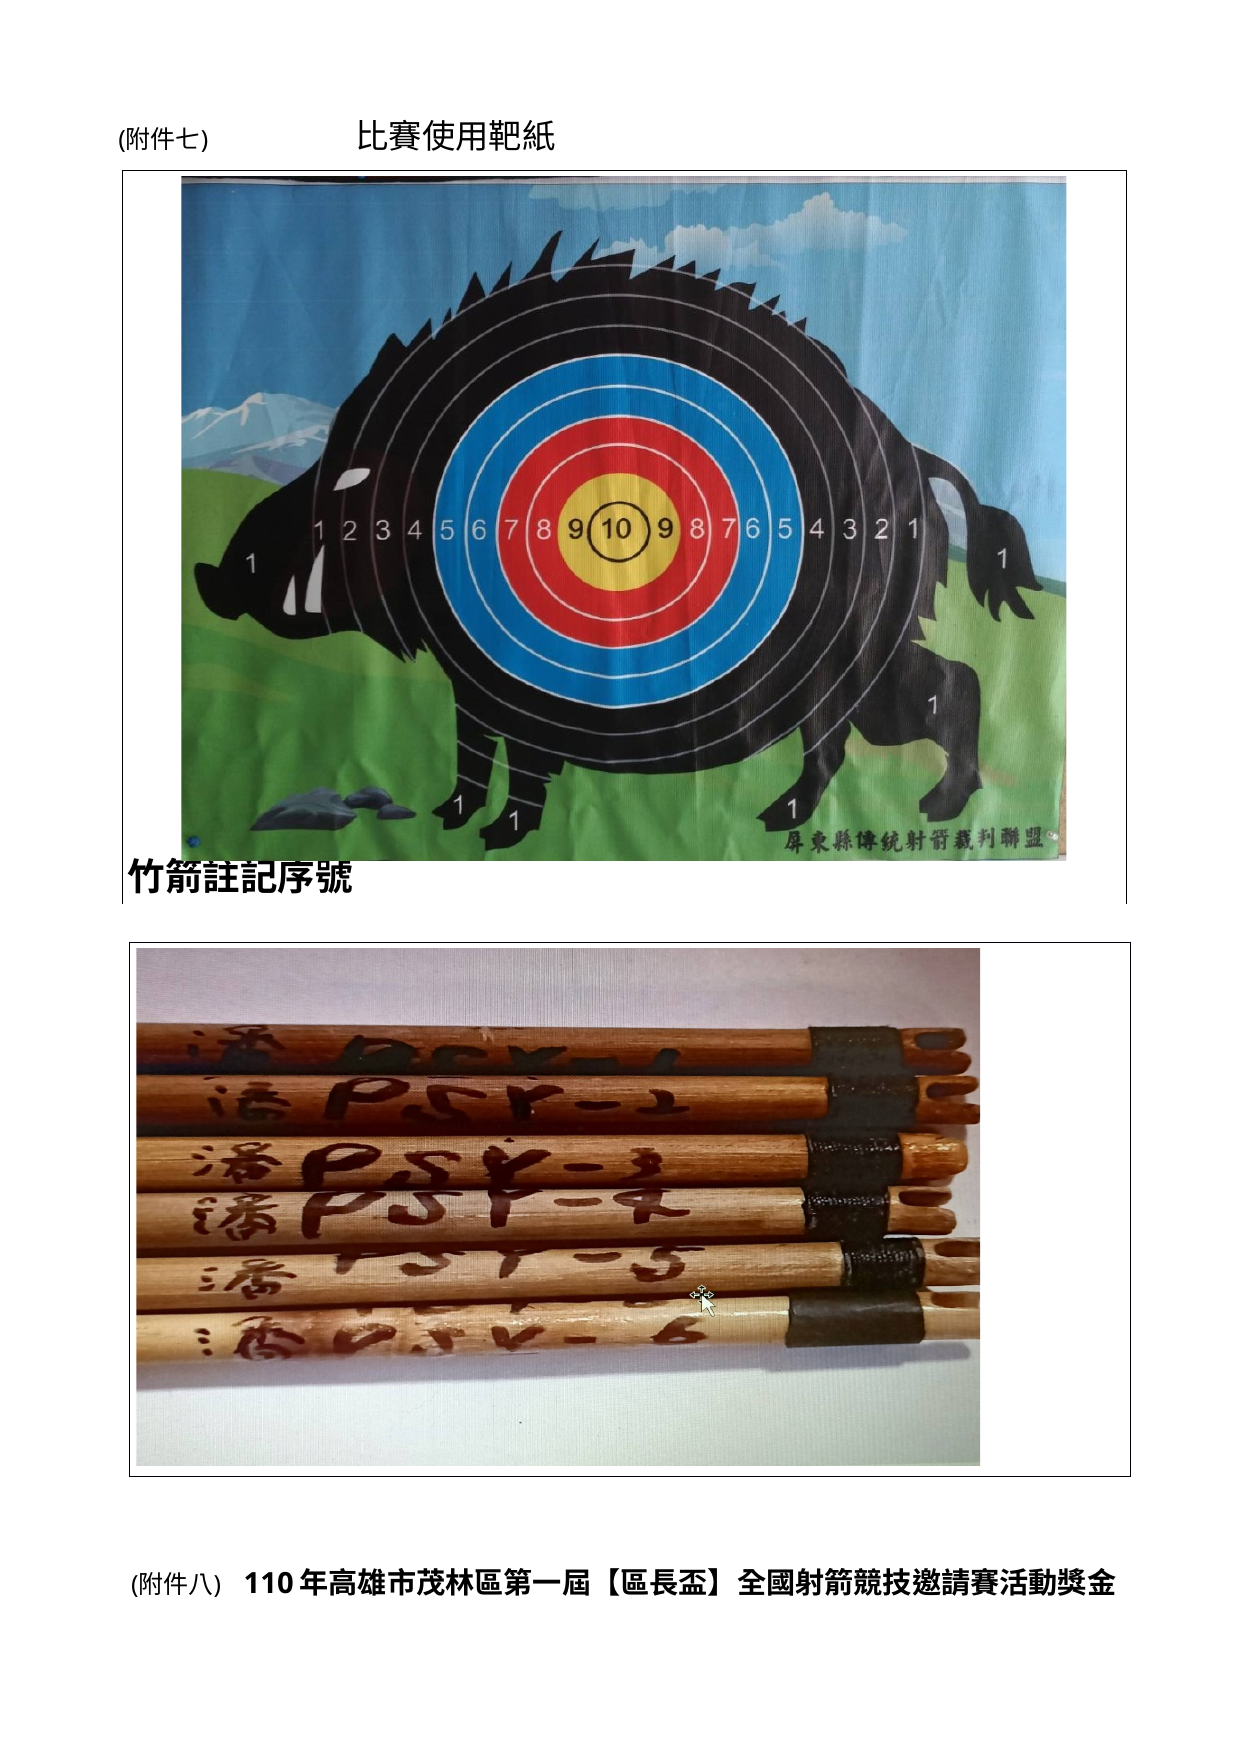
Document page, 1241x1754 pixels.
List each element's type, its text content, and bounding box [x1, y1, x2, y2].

table_header [130, 943, 1130, 1476]
text (附件七) 比賽使用靶紙 [118, 118, 1122, 156]
table_header 竹箭註記序號 [123, 171, 1126, 904]
picture [181, 176, 1067, 861]
text (附件八) 110年高雄市茂林區第一屆【區長盃】全國射箭競技邀請賽活動獎金 [118, 1552, 1122, 1604]
